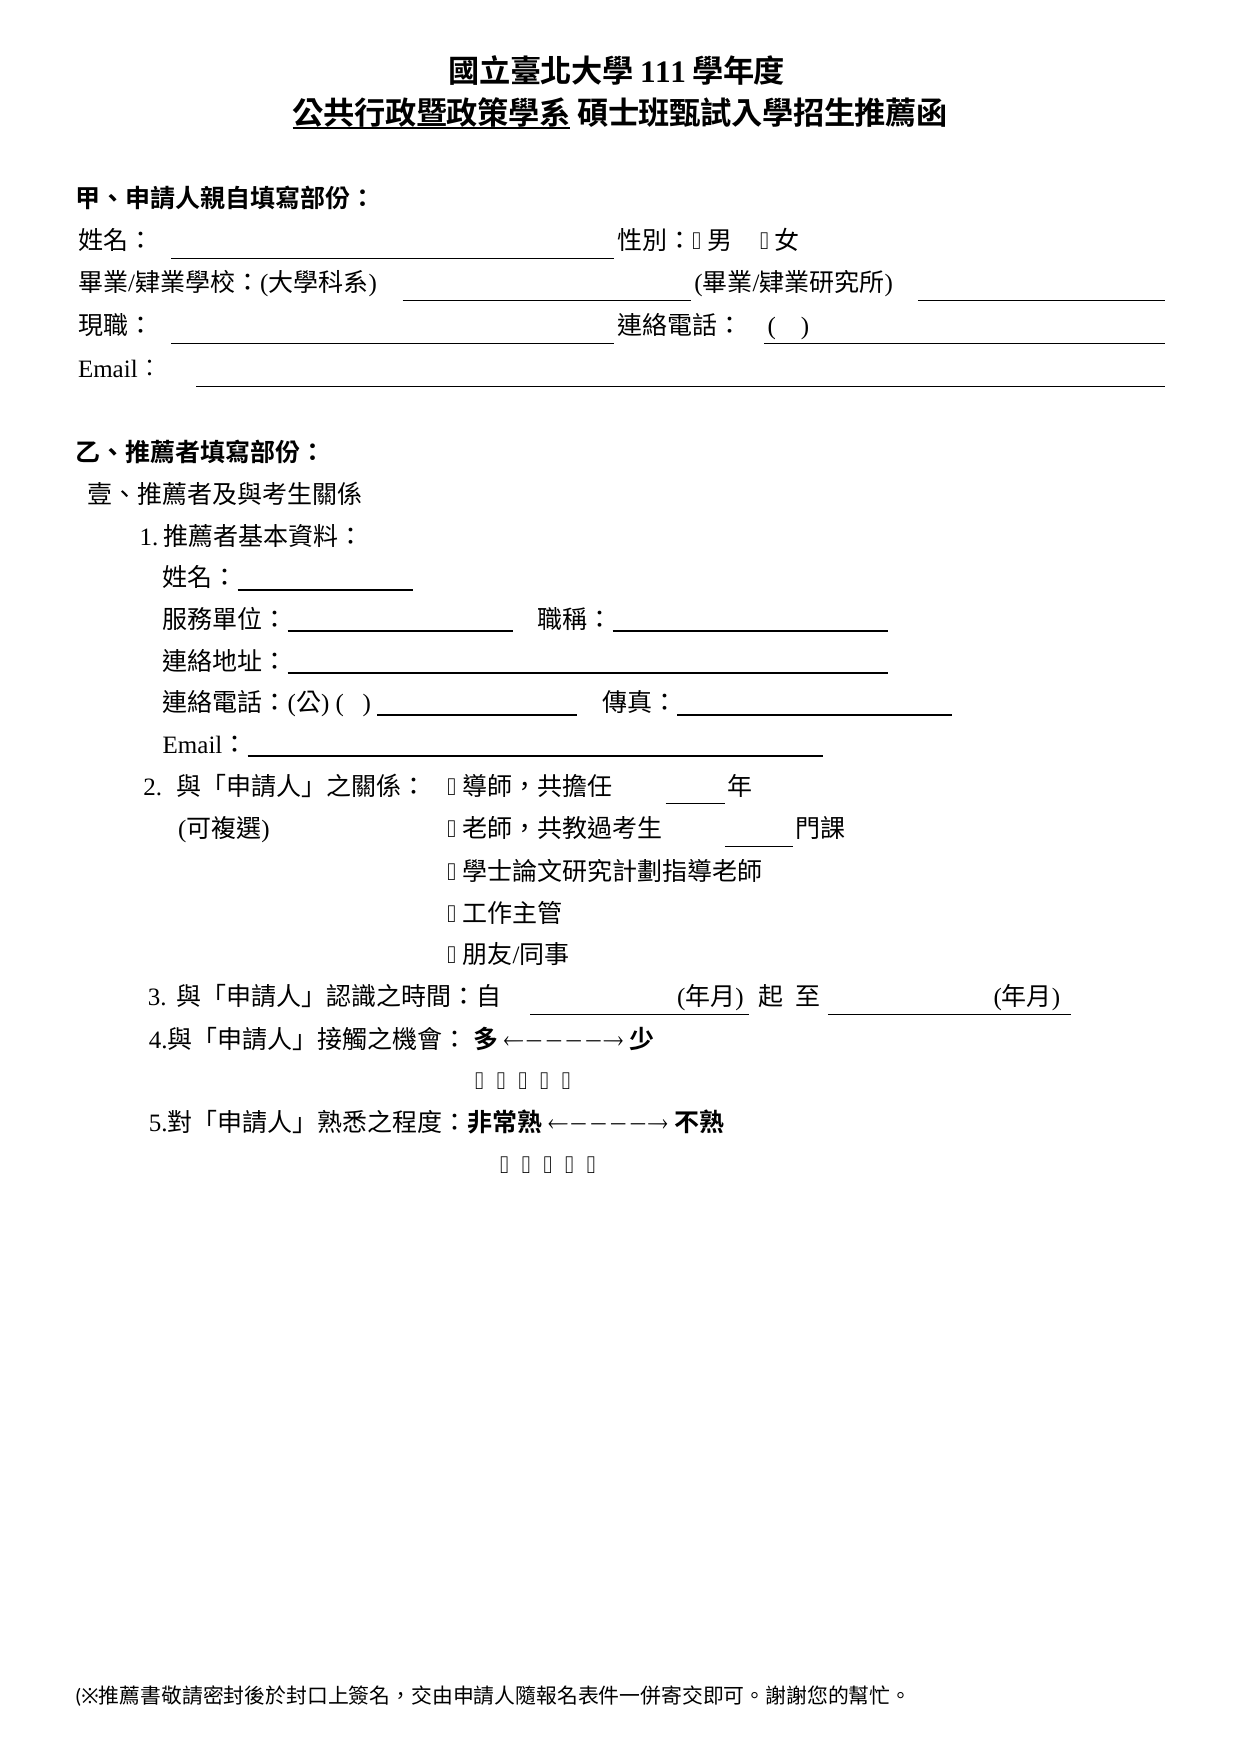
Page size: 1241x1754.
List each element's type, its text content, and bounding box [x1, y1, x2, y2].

table_cell (年月) [828, 972, 1071, 1014]
table_cell [734, 889, 792, 930]
table_header [666, 762, 725, 803]
table_header  導師，共擔任 [444, 762, 666, 803]
text 服務單位： 職稱： [50, 595, 1165, 637]
table_cell (年月) [659, 972, 749, 1014]
table_cell  老師，共教過考生 [444, 803, 725, 846]
text 國立臺北大學111學年度 [75, 49, 1165, 91]
table_cell [134, 930, 444, 972]
text 乙、推薦者填寫部份： [75, 428, 1165, 470]
table_header 性別： 男  女 [614, 216, 909, 257]
table_cell [652, 258, 691, 300]
text 連絡電話：(公) ( ) 傳真： [50, 678, 1165, 720]
text 公共行政暨政策學系 碩士班甄試入學招生推薦函 [75, 91, 1165, 132]
text 壹、推薦者及與考生關係 [75, 470, 1165, 512]
table_cell 與「申請人」認識之時間：自 [134, 972, 530, 1014]
table_cell [734, 930, 792, 972]
table_cell 畢業/肄業學校：(大學科系) [75, 258, 402, 300]
table_cell [793, 930, 1141, 972]
table_cell  朋友/同事 [444, 930, 734, 972]
text 姓名： [50, 553, 1165, 595]
table_cell [725, 803, 792, 846]
text 連絡地址： [50, 637, 1165, 678]
table_cell [918, 258, 1165, 300]
table_cell 門課 [793, 803, 1141, 846]
text 4.與「申請人」接觸之機會： 多  少 [75, 1015, 1165, 1056]
table_cell [134, 846, 444, 889]
table_header 姓名： [75, 216, 171, 257]
table_cell [530, 972, 617, 1014]
table_header 與「申請人」之關係： [134, 762, 444, 803]
table_cell [614, 258, 652, 300]
table_header 年 [725, 762, 1141, 803]
table_cell Email︰ [75, 343, 196, 386]
table_cell [134, 889, 444, 930]
table_cell [403, 259, 614, 300]
text 5.對「申請人」熟悉之程度：非常熟  不熟 [75, 1098, 1165, 1140]
table_cell 起 [749, 972, 792, 1014]
table_cell [793, 846, 1141, 889]
table_header [909, 216, 1165, 257]
table_header [171, 216, 614, 257]
table_cell 至 [793, 972, 828, 1014]
table_cell [1072, 972, 1141, 1014]
table_cell ( ) [764, 300, 1165, 343]
list 推薦者基本資料： [158, 512, 1165, 553]
table_cell 現職： [75, 300, 171, 343]
text Email： [50, 720, 1165, 762]
text      [75, 1056, 1165, 1098]
table_cell  工作主管 [444, 889, 734, 930]
text 甲、申請人親自填寫部份： [75, 174, 1165, 216]
table_cell [196, 343, 1165, 386]
table_cell 連絡電話： [614, 300, 764, 343]
table_cell (畢業/肄業研究所) [691, 258, 918, 300]
table_cell  學士論文研究計劃指導老師 [444, 846, 792, 889]
table_cell (可複選) [134, 803, 444, 846]
table_cell [171, 300, 614, 343]
text      [75, 1140, 1165, 1181]
table_cell [793, 889, 1141, 930]
table_cell [618, 972, 659, 1014]
